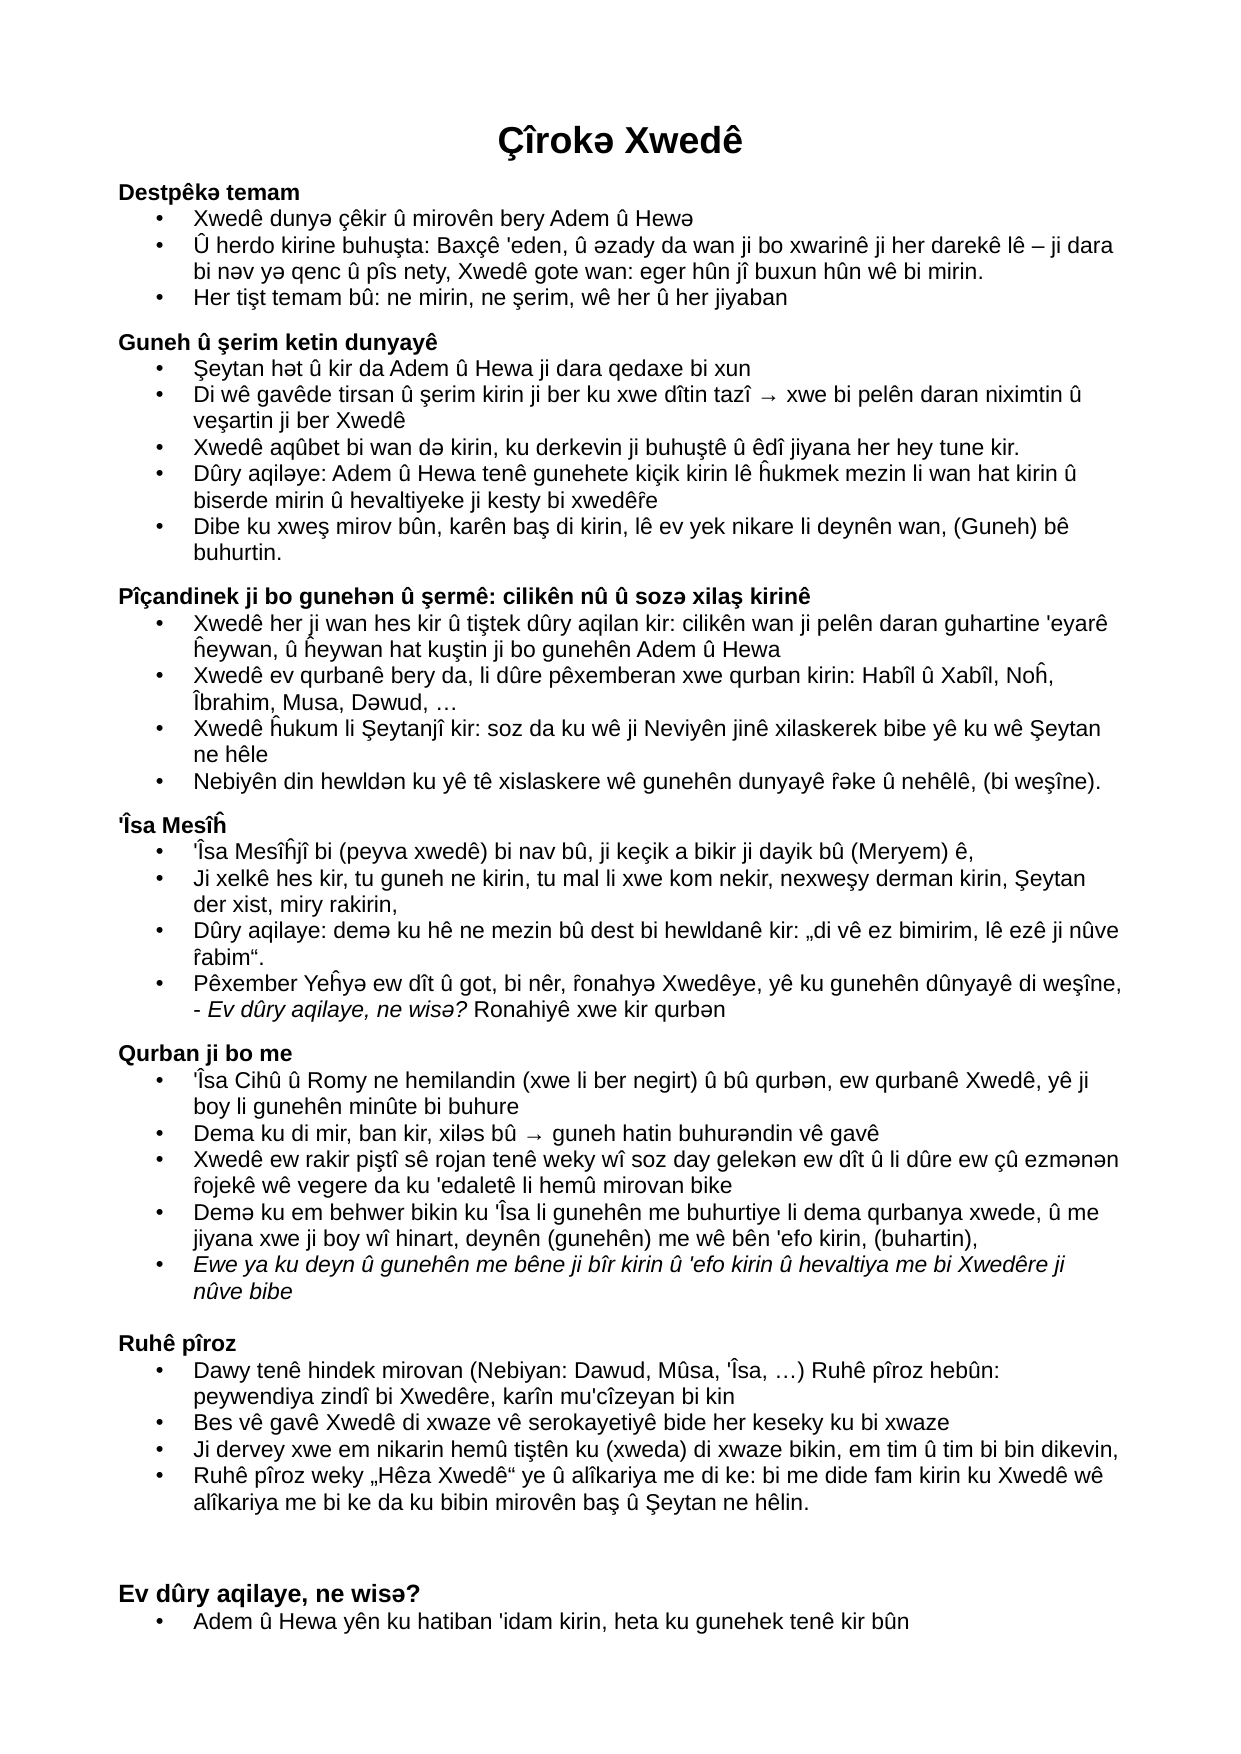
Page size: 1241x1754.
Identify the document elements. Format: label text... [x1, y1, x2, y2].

list Şeytan hət û kir da Adem û Hewa ji dara qedaxe bi xun [156, 355, 1122, 381]
list Xwedê ĥukum li Şeytanjî kir: soz da ku wê ji Neviyên jinê xilaskerek bibe yê ku wê Şeytan ne hêle [156, 715, 1122, 768]
list Dûry aqilaye: demə ku hê ne mezin bû dest bi hewldanê kir: „di vê ez bimirim, lê ezê ji nûve ȓabim“. [156, 917, 1122, 970]
list Xwedê ev qurbanê bery da, li dûre pêxemberan xwe qurban kirin: Habîl û Xabîl, Noĥ, Îbrahim, Musa, Dəwud, … [156, 662, 1122, 715]
list Dûry aqiləye: Adem û Hewa tenê gunehete kiçik kirin lê ĥukmek mezin li wan hat kirin û biserde mirin û hevaltiyeke ji kesty bi xwedêȓe [156, 460, 1122, 513]
list Dema ku di mir, ban kir, xiləs bû → guneh hatin buhurəndin vê gavê [156, 1119, 1122, 1146]
list Ji dervey xwe em nikarin hemû tiştên ku (xweda) di xwaze bikin, em tim û tim bi bin dikevin, [156, 1436, 1122, 1462]
list Xwedê ew rakir piştî sê rojan tenê weky wî soz day gelekən ew dît û li dûre ew çû ezmənən ȓojekê wê vegere da ku 'edaletê li hemû mirovan bike [156, 1146, 1122, 1198]
list 'Îsa Cihû û Romy ne hemilandin (xwe li ber negirt) û bû qurbən, ew qurbanê Xwedê, yê ji boy li gunehên minûte bi buhure [156, 1067, 1122, 1119]
text Çîrokə Xwedê [118, 118, 1122, 161]
text Ruhê pîroz [118, 1330, 1122, 1357]
list Xwedê her ji wan hes kir û tiştek dûry aqilan kir: cilikên wan ji pelên daran guhartine 'eyarê ĥeywan, û ĥeywan hat kuştin ji bo gunehên Adem û Hewa [156, 610, 1122, 662]
list Pêxember Yeĥyə ew dît û got, bi nêr, ȓonahyə Xwedêye, yê ku gunehên dûnyayê di weşîne, - Ev dûry aqilaye, ne wisə? Ronahiyê xwe kir qurbən [156, 970, 1122, 1023]
list Dibe ku xweş mirov bûn, karên baş di kirin, lê ev yek nikare li deynên wan, (Guneh) bê buhurtin. [156, 513, 1122, 566]
list Bes vê gavê Xwedê di xwaze vê serokayetiyê bide her keseky ku bi xwaze [156, 1409, 1122, 1436]
list Demə ku em behwer bikin ku 'Îsa li gunehên me buhurtiye li dema qurbanya xwede, û me jiyana xwe ji boy wî hinart, deynên (gunehên) me wê bên 'efo kirin, (buhartin), [156, 1198, 1122, 1251]
list Adem û Hewa yên ku hatiban 'idam kirin, heta ku gunehek tenê kir bûn [156, 1608, 1122, 1634]
list Her tişt temam bû: ne mirin, ne şerim, wê her û her jiyaban [156, 284, 1122, 311]
list Nebiyên din hewldən ku yê tê xislaskere wê gunehên dunyayê ȓəke û nehêlê, (bi weşîne). [156, 768, 1122, 794]
text 'Îsa Mesîĥ [118, 812, 1122, 838]
list Ruhê pîroz weky „Hêza Xwedê“ ye û alîkariya me di ke: bi me dide fam kirin ku Xwedê wê alîkariya me bi ke da ku bibin mirovên baş û Şeytan ne hêlin. [156, 1462, 1122, 1515]
list Xwedê dunyə çêkir û mirovên bery Adem û Hewə [156, 205, 1122, 232]
list Di wê gavêde tirsan û şerim kirin ji ber ku xwe dîtin tazî → xwe bi pelên daran niximtin û veşartin ji ber Xwedê [156, 381, 1122, 434]
text Ev dûry aqilaye, ne wisə? [118, 1579, 1122, 1608]
list Ewe ya ku deyn û gunehên me bêne ji bîr kirin û 'efo kirin û hevaltiya me bi Xwedêre ji nûve bibe [156, 1251, 1122, 1304]
text Pîçandinek ji bo gunehən û şermê: cilikên nû û sozə xilaş kirinê [118, 583, 1122, 610]
list 'Îsa Mesîĥjî bi (peyva xwedê) bi nav bû, ji keçik a bikir ji dayik bû (Meryem) ê, [156, 838, 1122, 864]
list Û herdo kirine buhuşta: Baxçê 'eden, û əzady da wan ji bo xwarinê ji her darekê lê – ji dara bi nəv yə qenc û pîs nety, Xwedê gote wan: eger hûn jî buxun hûn wê bi mirin. [156, 232, 1122, 284]
text Guneh û şerim ketin dunyayê [118, 328, 1122, 355]
list Dawy tenê hindek mirovan (Nebiyan: Dawud, Mûsa, 'Îsa, …) Ruhê pîroz hebûn: peywendiya zindî bi Xwedêre, karîn mu'cîzeyan bi kin [156, 1357, 1122, 1409]
text Qurban ji bo me [118, 1040, 1122, 1067]
list Xwedê aqûbet bi wan də kirin, ku derkevin ji buhuştê û êdî jiyana her hey tune kir. [156, 434, 1122, 460]
text Destpêkə temam [118, 179, 1122, 205]
list Ji xelkê hes kir, tu guneh ne kirin, tu mal li xwe kom nekir, nexweşy derman kirin, Şeytan der xist, miry rakirin, [156, 864, 1122, 917]
